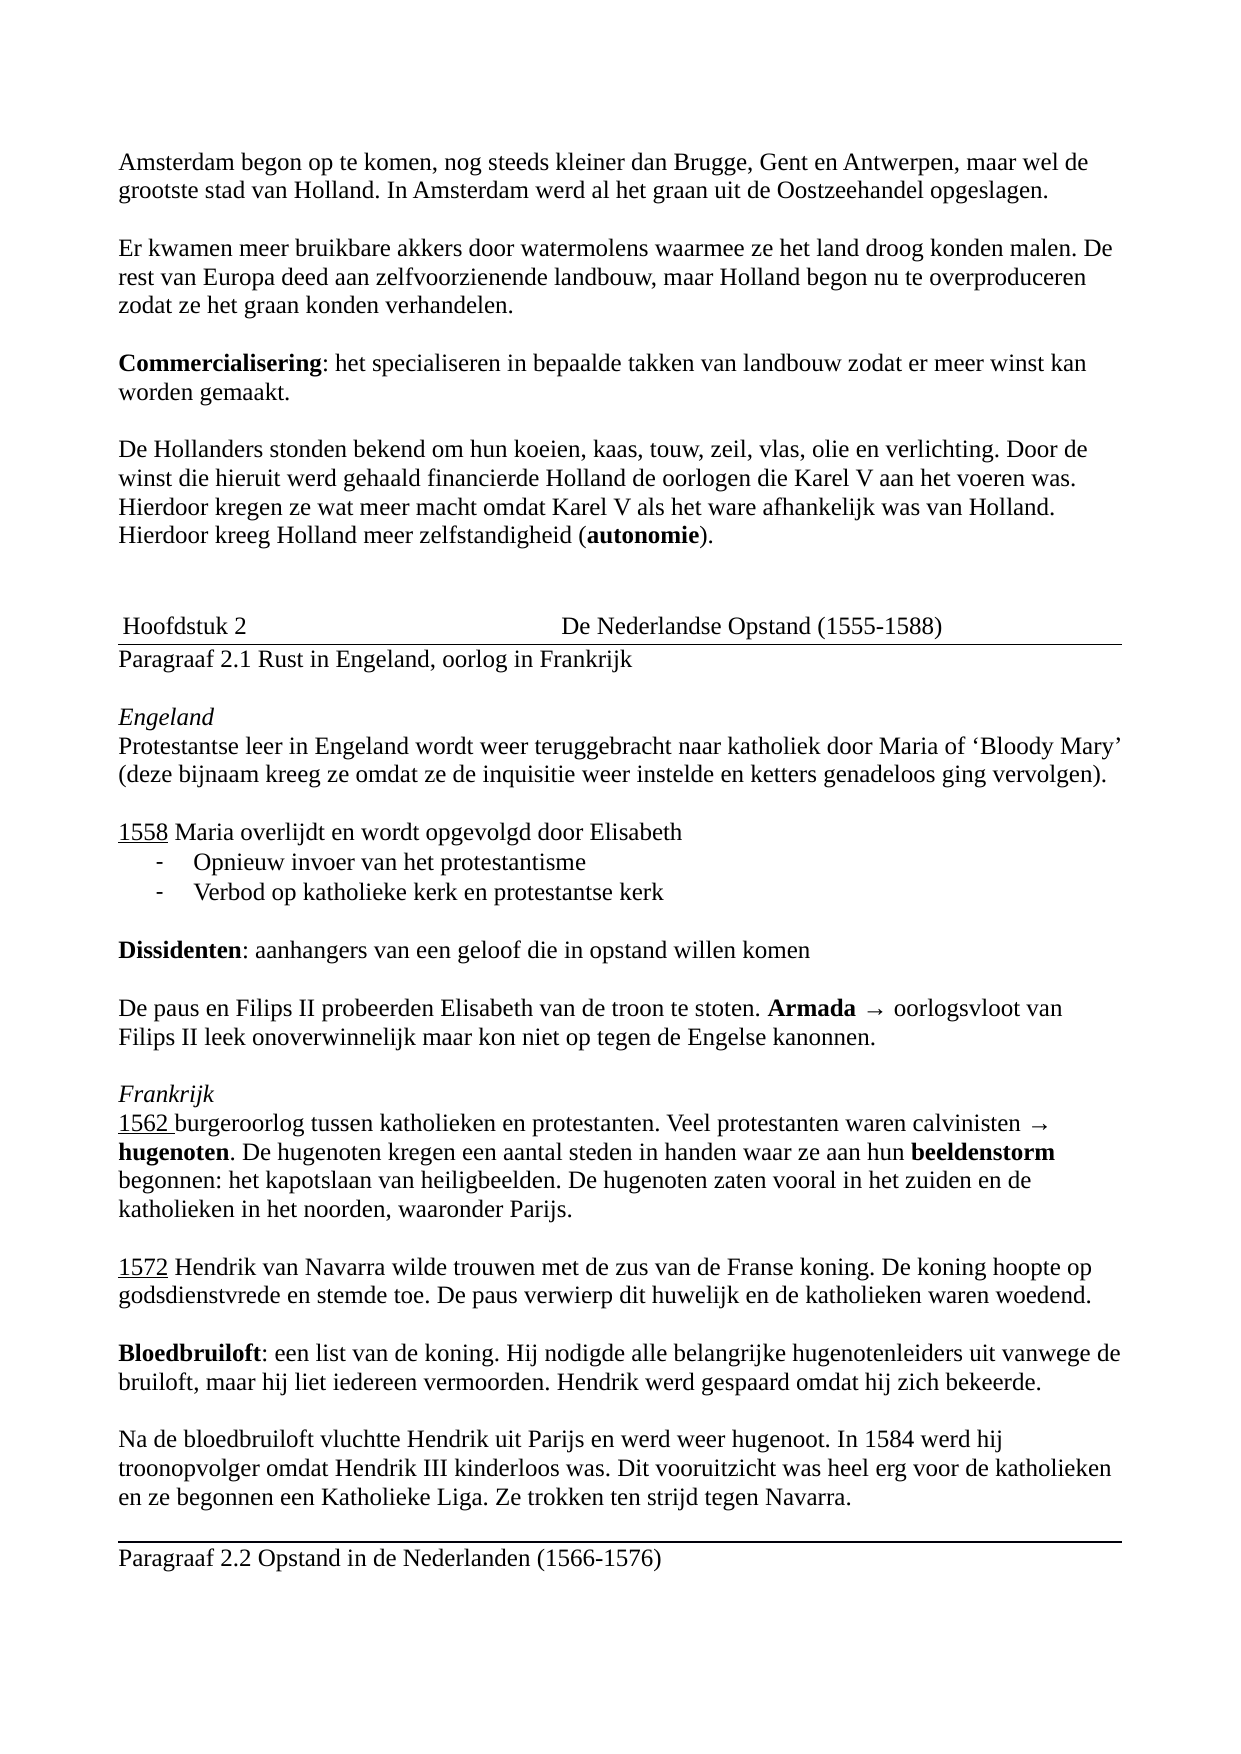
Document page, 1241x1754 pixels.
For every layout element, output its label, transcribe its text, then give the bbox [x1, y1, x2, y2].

text Dissidenten: aanhangers van een geloof die in opstand willen komen [118, 936, 1122, 964]
text Paragraaf 2.2 Opstand in de Nederlanden (1566-1576) [118, 1543, 1122, 1572]
text De Hollanders stonden bekend om hun koeien, kaas, touw, zeil, vlas, olie en verlichting. Door de winst die hieruit werd gehaald financierde Holland de oorlogen die Karel V aan het voeren was. Hierdoor kregen ze wat meer macht omdat Karel V als het ware afhankelijk was van Holland. Hierdoor kreeg Holland meer zelfstandigheid (autonomie). [118, 434, 1122, 549]
text 1558 Maria overlijdt en wordt opgevolgd door Elisabeth [118, 817, 1122, 846]
text Paragraaf 2.1 Rust in Engeland, oorlog in Frankrijk [118, 645, 1122, 673]
text Bloedbruiloft: een list van de koning. Hij nodigde alle belangrijke hugenotenleiders uit vanwege de bruiloft, maar hij liet iedereen vermoorden. Hendrik werd gespaard omdat hij zich bekeerde. [118, 1338, 1122, 1396]
text Na de bloedbruiloft vluchtte Hendrik uit Parijs en werd weer hugenoot. In 1584 werd hij troonopvolger omdat Hendrik III kinderloos was. Dit vooruitzicht was heel erg voor de katholieken en ze begonnen een Katholieke Liga. Ze trokken ten strijd tegen Navarra. [118, 1424, 1122, 1511]
text Commercialisering: het specialiseren in bepaalde takken van landbouw zodat er meer winst kan worden gemaakt. [118, 348, 1122, 406]
list Opnieuw invoer van het protestantisme [156, 846, 1122, 876]
text 1562 burgeroorlog tussen katholieken en protestanten. Veel protestanten waren calvinisten → hugenoten. De hugenoten kregen een aantal steden in handen waar ze aan hun beeldenstorm begonnen: het kapotslaan van heiligbeelden. De hugenoten zaten vooral in het zuiden en de katholieken in het noorden, waaronder Parijs. [118, 1108, 1122, 1223]
text Er kwamen meer bruikbare akkers door watermolens waarmee ze het land droog konden malen. De rest van Europa deed aan zelfvoorzienende landbouw, maar Holland begon nu te overproduceren zodat ze het graan konden verhandelen. [118, 233, 1122, 319]
text Engeland [118, 702, 1122, 731]
text 1572 Hendrik van Navarra wilde trouwen met de zus van de Franse koning. De koning hoopte op godsdienstvrede en stemde toe. De paus verwierp dit huwelijk en de katholieken waren woedend. [118, 1252, 1122, 1309]
text De paus en Filips II probeerden Elisabeth van de troon te stoten. Armada → oorlogsvloot van Filips II leek onoverwinnelijk maar kon niet op tegen de Engelse kanonnen. [118, 993, 1122, 1051]
text Hoofdstuk 2 De Nederlandse Opstand (1555-1588) [118, 607, 1122, 644]
text Frankrijk [118, 1079, 1122, 1108]
text Protestantse leer in Engeland wordt weer teruggebracht naar katholiek door Maria of ‘Bloody Mary’ (deze bijnaam kreeg ze omdat ze de inquisitie weer instelde en ketters genadeloos ging vervolgen). [118, 731, 1122, 788]
list Verbod op katholieke kerk en protestantse kerk [156, 876, 1122, 907]
text Amsterdam begon op te komen, nog steeds kleiner dan Brugge, Gent en Antwerpen, maar wel de grootste stad van Holland. In Amsterdam werd al het graan uit de Oostzeehandel opgeslagen. [118, 147, 1122, 204]
